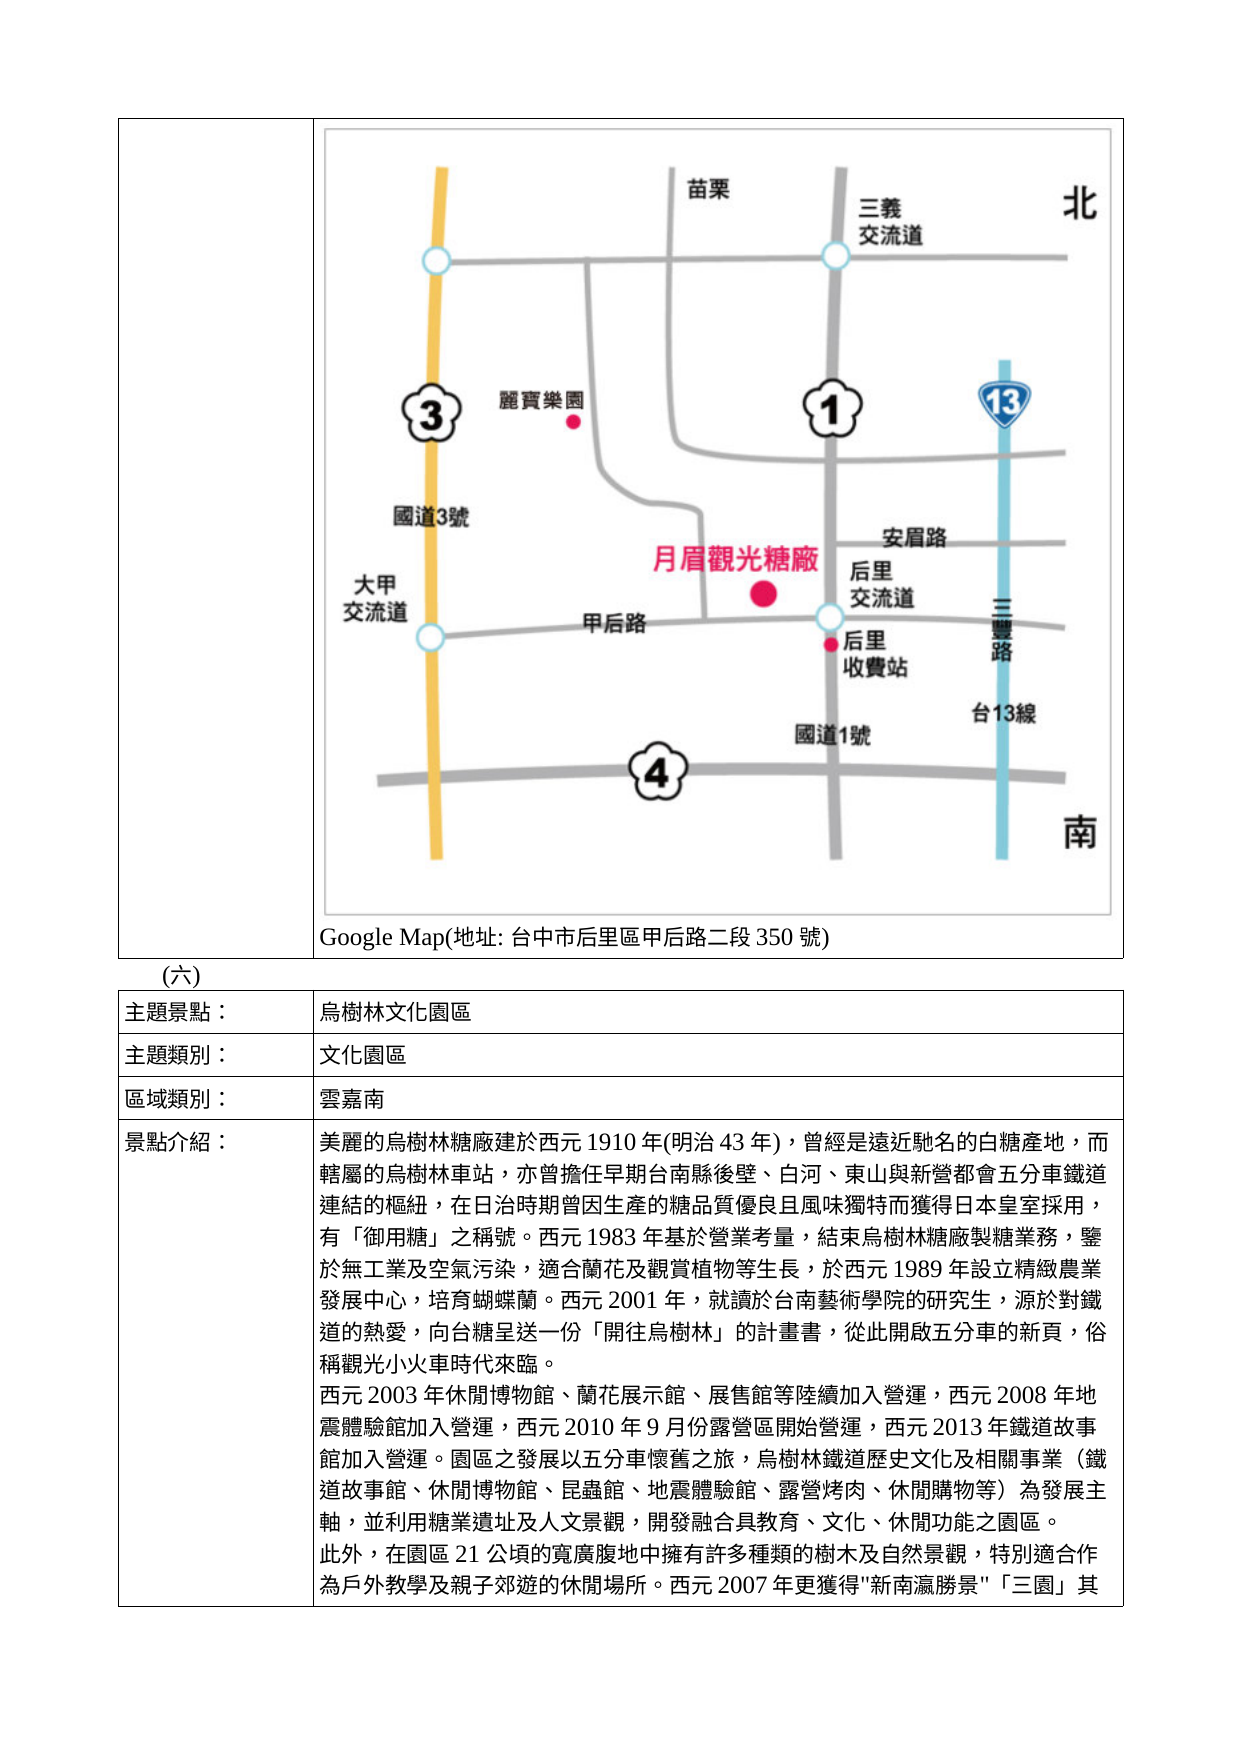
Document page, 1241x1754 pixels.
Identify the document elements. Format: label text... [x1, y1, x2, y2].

table_cell [119, 119, 313, 958]
table_cell 美麗的烏樹林糖廠建於西元1910年(明治43 年)，曾經是遠近馳名的白糖產地，而轄屬的烏樹林車站，亦曾擔任早期台南縣後壁、白河、東山與新營都會五分車鐵道連結的樞紐，在日治時期曾因生產的糖品質優良且風味獨特而獲得日本皇室採用，有「御用糖」之稱號。西元1983 年基於營業考量，結束烏樹林糖廠製糖業務，鑒於無工業及空氣污染，適合蘭花及觀賞植物等生長，於西元1989 年設立精緻農業發展中心，培育蝴蝶蘭。西元2001 年，就讀於台南藝術學院的研究生，源於對鐵道的熱愛，向台糖呈送一份「開往烏樹林」的計畫書，從此開啟五分車的新頁，俗稱觀光小火車時代來臨。 西元2003 年休閒博物館、蘭花展示館、展售館等陸續加入營運，西元2008 年地震體驗館加入營運，西元2010 年9 月份露營區開始營運，西元2013年鐵道故事館加入營運。園區之發展以五分車懷舊之旅，烏樹林鐵道歷史文化及相關事業（鐵道故事館、休閒博物館、昆蟲館、地震體驗館、露營烤肉、休閒購物等）為發展主軸，並利用糖業遺址及人文景觀，開發融合具教育、文化、休閒功能之園區。 此外，在園區21 公頃的寬廣腹地中擁有許多種類的樹木及自然景觀，特別適合作為戶外教學及親子郊遊的休閒場所。西元2007年更獲得"新南瀛勝景"「三園」其 [314, 1120, 1123, 1606]
table_cell 文化園區 [314, 1034, 1123, 1076]
table_cell 雲嘉南 [314, 1077, 1123, 1119]
table_cell Google Map(地址: 台中市后里區甲后路二段 350 號) [314, 119, 1123, 958]
table_cell 主題類別： [119, 1034, 313, 1076]
table_cell 景點介紹： [119, 1120, 313, 1606]
picture [319, 123, 1117, 921]
table_header 烏樹林文化園區 [314, 991, 1123, 1033]
text (六) [118, 959, 1122, 989]
table_cell 區域類別： [119, 1077, 313, 1119]
table_header 主題景點： [119, 991, 313, 1033]
